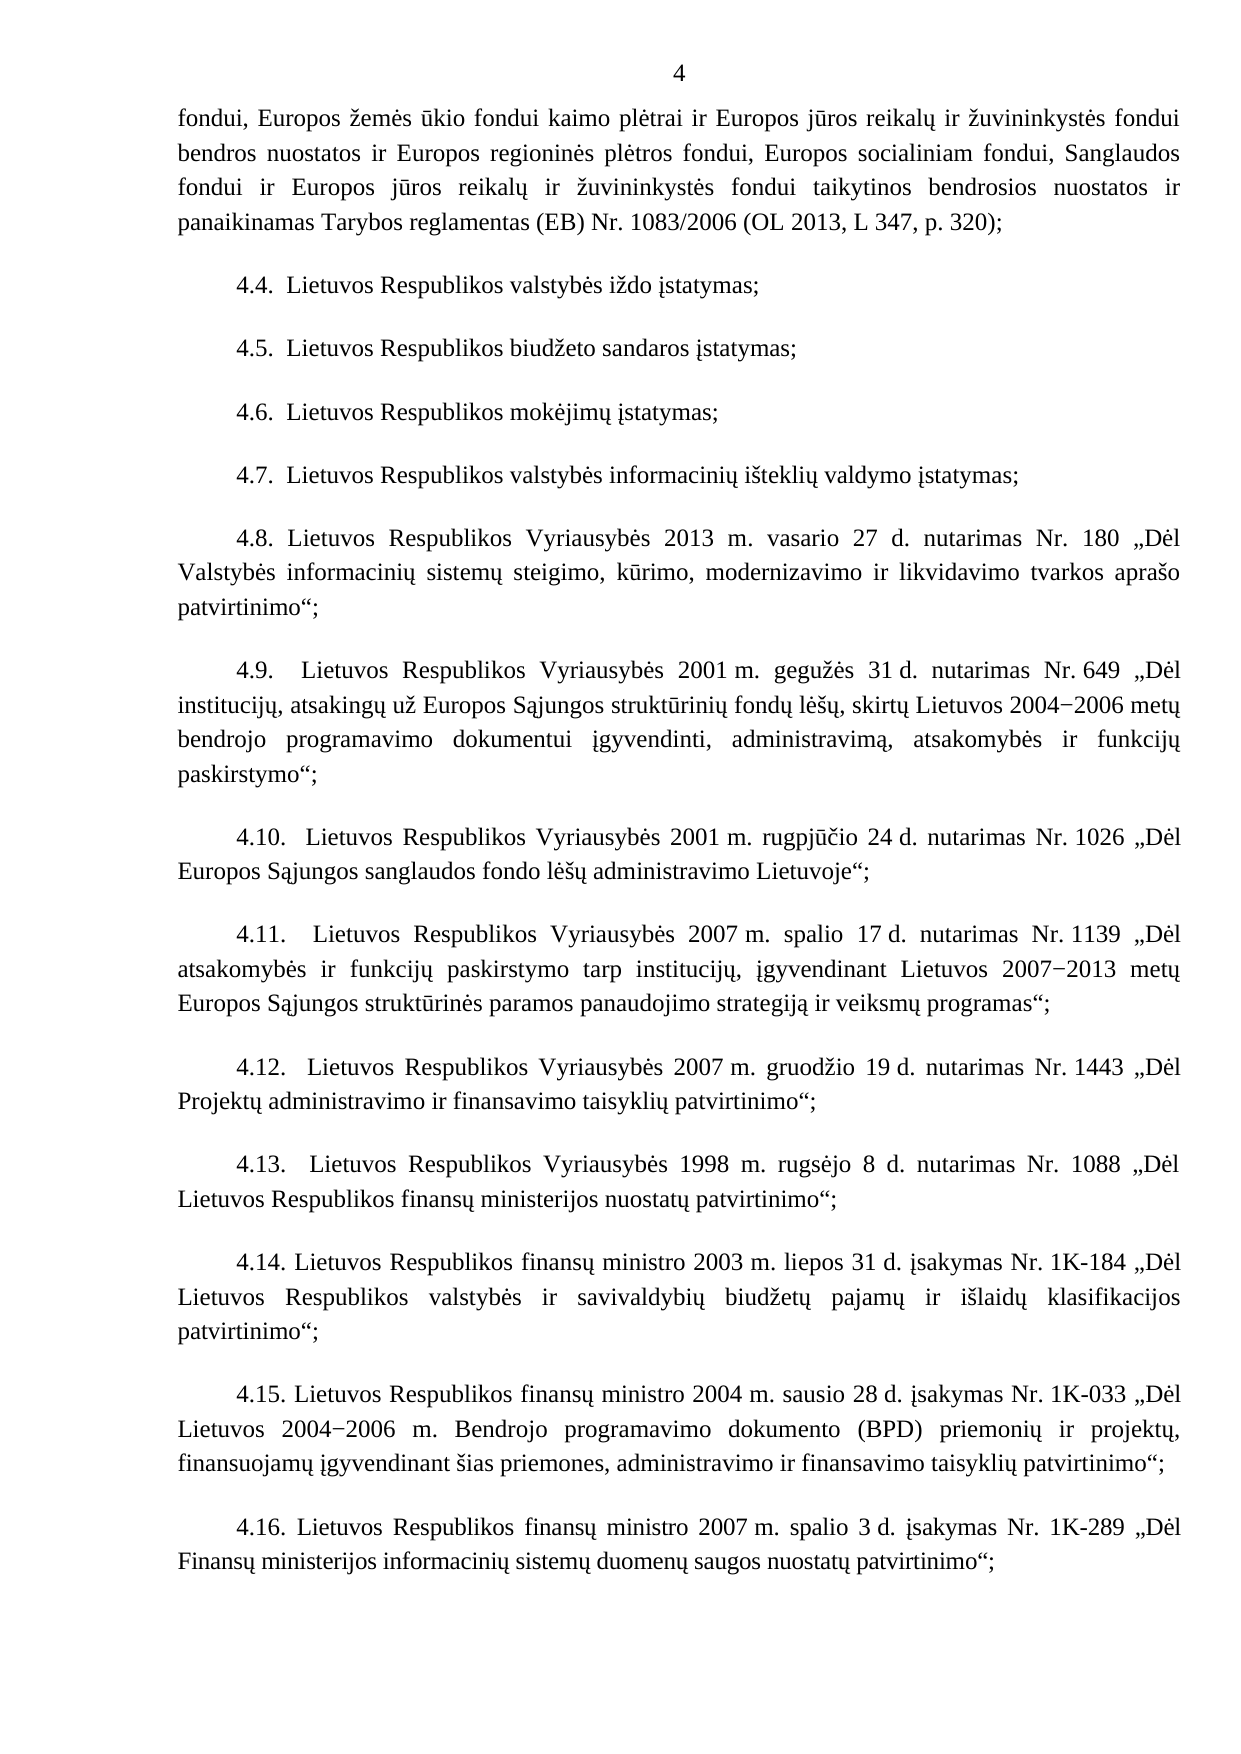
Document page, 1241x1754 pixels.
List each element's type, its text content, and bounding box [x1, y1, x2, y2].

text fondui, Europos žemės ūkio fondui kaimo plėtrai ir Europos jūros reikalų ir žuvininkystės fondui bendros nuostatos ir Europos regioninės plėtros fondui, Europos socialiniam fondui, Sanglaudos fondui ir Europos jūros reikalų ir žuvininkystės fondui taikytinos bendrosios nuostatos ir panaikinamas Tarybos reglamentas (EB) Nr. 1083/2006 (OL 2013, L 347, p. 320); [177, 103, 1181, 236]
text 4.11. Lietuvos Respublikos Vyriausybės 2007 m. spalio 17 d. nutarimas Nr. 1139 „Dėl atsakomybės ir funkcijų paskirstymo tarp institucijų, įgyvendinant Lietuvos 2007−2013 metų Europos Sąjungos struktūrinės paramos panaudojimo strategiją ir veiksmų programas“; [177, 919, 1181, 1017]
text 4.9. Lietuvos Respublikos Vyriausybės 2001 m. gegužės 31 d. nutarimas Nr. 649 „Dėl institucijų, atsakingų už Europos Sąjungos struktūrinių fondų lėšų, skirtų Lietuvos 2004−2006 metų bendrojo programavimo dokumentui įgyvendinti, administravimą, atsakomybės ir funkcijų paskirstymo“; [177, 655, 1181, 787]
text 4.15. Lietuvos Respublikos finansų ministro 2004 m. sausio 28 d. įsakymas Nr. 1K-033 „Dėl Lietuvos 2004−2006 m. Bendrojo programavimo dokumento (BPD) priemonių ir projektų, finansuojamų įgyvendinant šias priemones, administravimo ir finansavimo taisyklių patvirtinimo“; [177, 1379, 1181, 1477]
text 4.13. Lietuvos Respublikos Vyriausybės 1998 m. rugsėjo 8 d. nutarimas Nr. 1088 „Dėl Lietuvos Respublikos finansų ministerijos nuostatų patvirtinimo“; [177, 1149, 1181, 1213]
text 4.8. Lietuvos Respublikos Vyriausybės 2013 m. vasario 27 d. nutarimas Nr. 180 „Dėl Valstybės informacinių sistemų steigimo, kūrimo, modernizavimo ir likvidavimo tvarkos aprašo patvirtinimo“; [177, 523, 1181, 621]
text 4.4. Lietuvos Respublikos valstybės iždo įstatymas; [177, 270, 1181, 299]
text 4.14. Lietuvos Respublikos finansų ministro 2003 m. liepos 31 d. įsakymas Nr. 1K-184 „Dėl Lietuvos Respublikos valstybės ir savivaldybių biudžetų pajamų ir išlaidų klasifikacijos patvirtinimo“; [177, 1247, 1181, 1345]
text 4.12. Lietuvos Respublikos Vyriausybės 2007 m. gruodžio 19 d. nutarimas Nr. 1443 „Dėl Projektų administravimo ir finansavimo taisyklių patvirtinimo“; [177, 1052, 1181, 1115]
text 4.10. Lietuvos Respublikos Vyriausybės 2001 m. rugpjūčio 24 d. nutarimas Nr. 1026 „Dėl Europos Sąjungos sanglaudos fondo lėšų administravimo Lietuvoje“; [177, 822, 1181, 885]
text 4.16. Lietuvos Respublikos finansų ministro 2007 m. spalio 3 d. įsakymas Nr. 1K-289 „Dėl Finansų ministerijos informacinių sistemų duomenų saugos nuostatų patvirtinimo“; [177, 1512, 1181, 1575]
text 4.7. Lietuvos Respublikos valstybės informacinių išteklių valdymo įstatymas; [177, 460, 1181, 488]
text 4.5. Lietuvos Respublikos biudžeto sandaros įstatymas; [177, 333, 1181, 362]
text 4.6. Lietuvos Respublikos mokėjimų įstatymas; [177, 397, 1181, 425]
